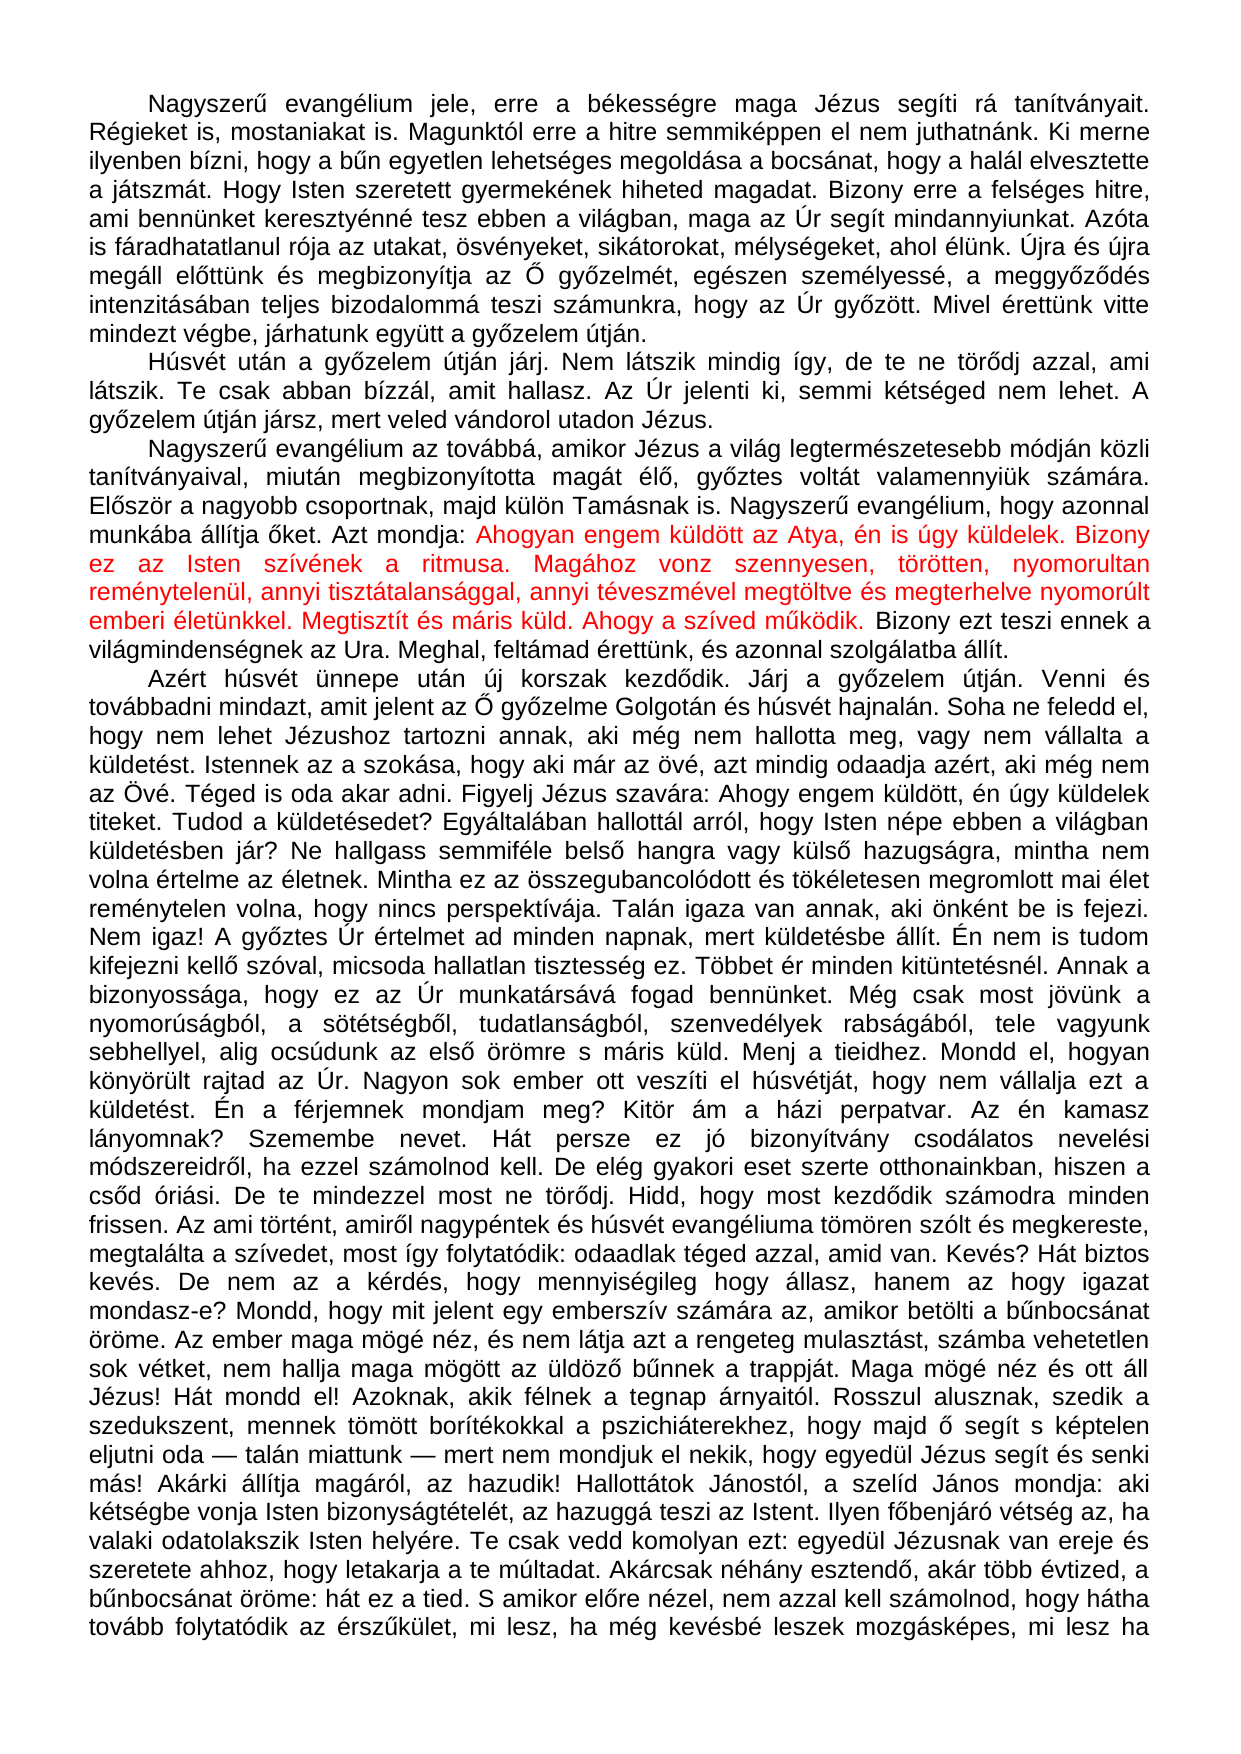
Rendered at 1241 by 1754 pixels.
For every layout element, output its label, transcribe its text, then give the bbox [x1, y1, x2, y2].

text Nagyszerű evangélium az továbbá, amikor Jézus a világ legtermészetesebb módján közli tanítványaival, miután megbizonyította magát élő, győztes voltát valamennyiük számára. Először a nagyobb csoportnak, majd külön Tamásnak is. Nagyszerű evangélium, hogy azonnal munkába állítja őket. Azt mondja: Ahogyan engem küldött az Atya, én is úgy küldelek. Bizony ez az Isten szívének a ritmusa. Magához vonz szennyesen, törötten, nyomorultan reménytelenül, annyi tisztátalansággal, annyi téveszmével megtöltve és megterhelve nyomorúlt emberi életünkkel. Megtisztít és máris küld. Ahogy a szíved működik. Bizony ezt teszi ennek a világmindenségnek az Ura. Meghal, feltámad érettünk, és azonnal szolgálatba állít. [88, 433, 1152, 663]
text Nagyszerű evangélium jele, erre a békességre maga Jézus segíti rá tanítványait. Régieket is, mostaniakat is. Magunktól erre a hitre semmiképpen el nem juthatnánk. Ki merne ilyenben bízni, hogy a bűn egyetlen lehetséges megoldása a bocsánat, hogy a halál elvesztette a játszmát. Hogy Isten szeretett gyermekének hiheted magadat. Bizony erre a felséges hitre, ami bennünket keresztyénné tesz ebben a világban, maga az Úr segít mindannyiunkat. Azóta is fáradhatatlanul rója az utakat, ösvényeket, sikátorokat, mélységeket, ahol élünk. Újra és újra megáll előttünk és megbizonyítja az Ő győzelmét, egészen személyessé, a meggyőződés intenzitásában teljes bizodalommá teszi számunkra, hogy az Úr győzött. Mivel érettünk vitte mindezt végbe, járhatunk együtt a győzelem útján. [88, 88, 1152, 347]
text Azért húsvét ünnepe után új korszak kezdődik. Járj a győzelem útján. Venni és továbbadni mindazt, amit jelent az Ő győzelme Golgotán és húsvét hajnalán. Soha ne feledd el, hogy nem lehet Jézushoz tartozni annak, aki még nem hallotta meg, vagy nem vállalta a küldetést. Istennek az a szokása, hogy aki már az övé, azt mindig odaadja azért, aki még nem az Övé. Téged is oda akar adni. Figyelj Jézus szavára: Ahogy engem küldött, én úgy küldelek titeket. Tudod a küldetésedet? Egyáltalában hallottál arról, hogy Isten népe ebben a világban küldetésben jár? Ne hallgass semmiféle belső hangra vagy külső hazugságra, mintha nem volna értelme az életnek. Mintha ez az összegubancolódott és tökéletesen megromlott mai élet reménytelen volna, hogy nincs perspektívája. Talán igaza van annak, aki önként be is fejezi. Nem igaz! A győztes Úr értelmet ad minden napnak, mert küldetésbe állít. Én nem is tudom kifejezni kellő szóval, micsoda hallatlan tisztesség ez. Többet ér minden kitüntetésnél. Annak a bizonyossága, hogy ez az Úr munkatársává fogad bennünket. Még csak most jövünk a nyomorúságból, a sötétségből, tudatlanságból, szenvedélyek rabságából, tele vagyunk sebhellyel, alig ocsúdunk az első örömre s máris küld. Menj a tieidhez. Mondd el, hogyan könyörült rajtad az Úr. Nagyon sok ember ott veszíti el húsvétját, hogy nem vállalja ezt a küldetést. Én a férjemnek mondjam meg? Kitör ám a házi perpatvar. Az én kamasz lányomnak? Szemembe nevet. Hát persze ez jó bizonyítvány csodálatos nevelési módszereidről, ha ezzel számolnod kell. De elég gyakori eset szerte otthonainkban, hiszen a csőd óriási. De te mindezzel most ne törődj. Hidd, hogy most kezdődik számodra minden frissen. Az ami történt, amiről nagypéntek és húsvét evangéliuma tömören szólt és megkereste, megtalálta a szívedet, most így folytatódik: odaadlak téged azzal, amid van. Kevés? Hát biztos kevés. De nem az a kérdés, hogy mennyiségileg hogy állasz, hanem az hogy igazat mondasz‑e? Mondd, hogy mit jelent egy emberszív számára az, amikor betölti a bűnbocsánat öröme. Az ember maga mögé néz, és nem látja azt a rengeteg mulasztást, számba vehetetlen sok vétket, nem hallja maga mögött az üldöző bűnnek a trappját. Maga mögé néz és ott áll Jézus! Hát mondd el! Azoknak, akik félnek a tegnap árnyaitól. Rosszul alusznak, szedik a szedukszent, mennek tömött borítékokkal a pszichiáterekhez, hogy majd ő segít s képtelen eljutni oda — talán miattunk — mert nem mondjuk el nekik, hogy egyedül Jézus segít és senki más! Akárki állítja magáról, az hazudik! Hallottátok Jánostól, a szelíd János mondja: aki kétségbe vonja Isten bizonyságtételét, az hazuggá teszi az Istent. Ilyen főbenjáró vétség az, ha valaki odatolakszik Isten helyére. Te csak vedd komolyan ezt: egyedül Jézusnak van ereje és szeretete ahhoz, hogy letakarja a te múltadat. Akárcsak néhány esztendő, akár több évtized, a bűnbocsánat öröme: hát ez a tied. S amikor előre nézel, nem azzal kell számolnod, hogy hátha tovább folytatódik az érszűkület, mi lesz, ha még kevésbé leszek mozgásképes, mi lesz ha [88, 663, 1152, 1641]
text Húsvét után a győzelem útján járj. Nem látszik mindig így, de te ne törődj azzal, ami látszik. Te csak abban bízzál, amit hallasz. Az Úr jelenti ki, semmi kétséged nem lehet. A győzelem útján jársz, mert veled vándorol utadon Jézus. [88, 347, 1152, 433]
